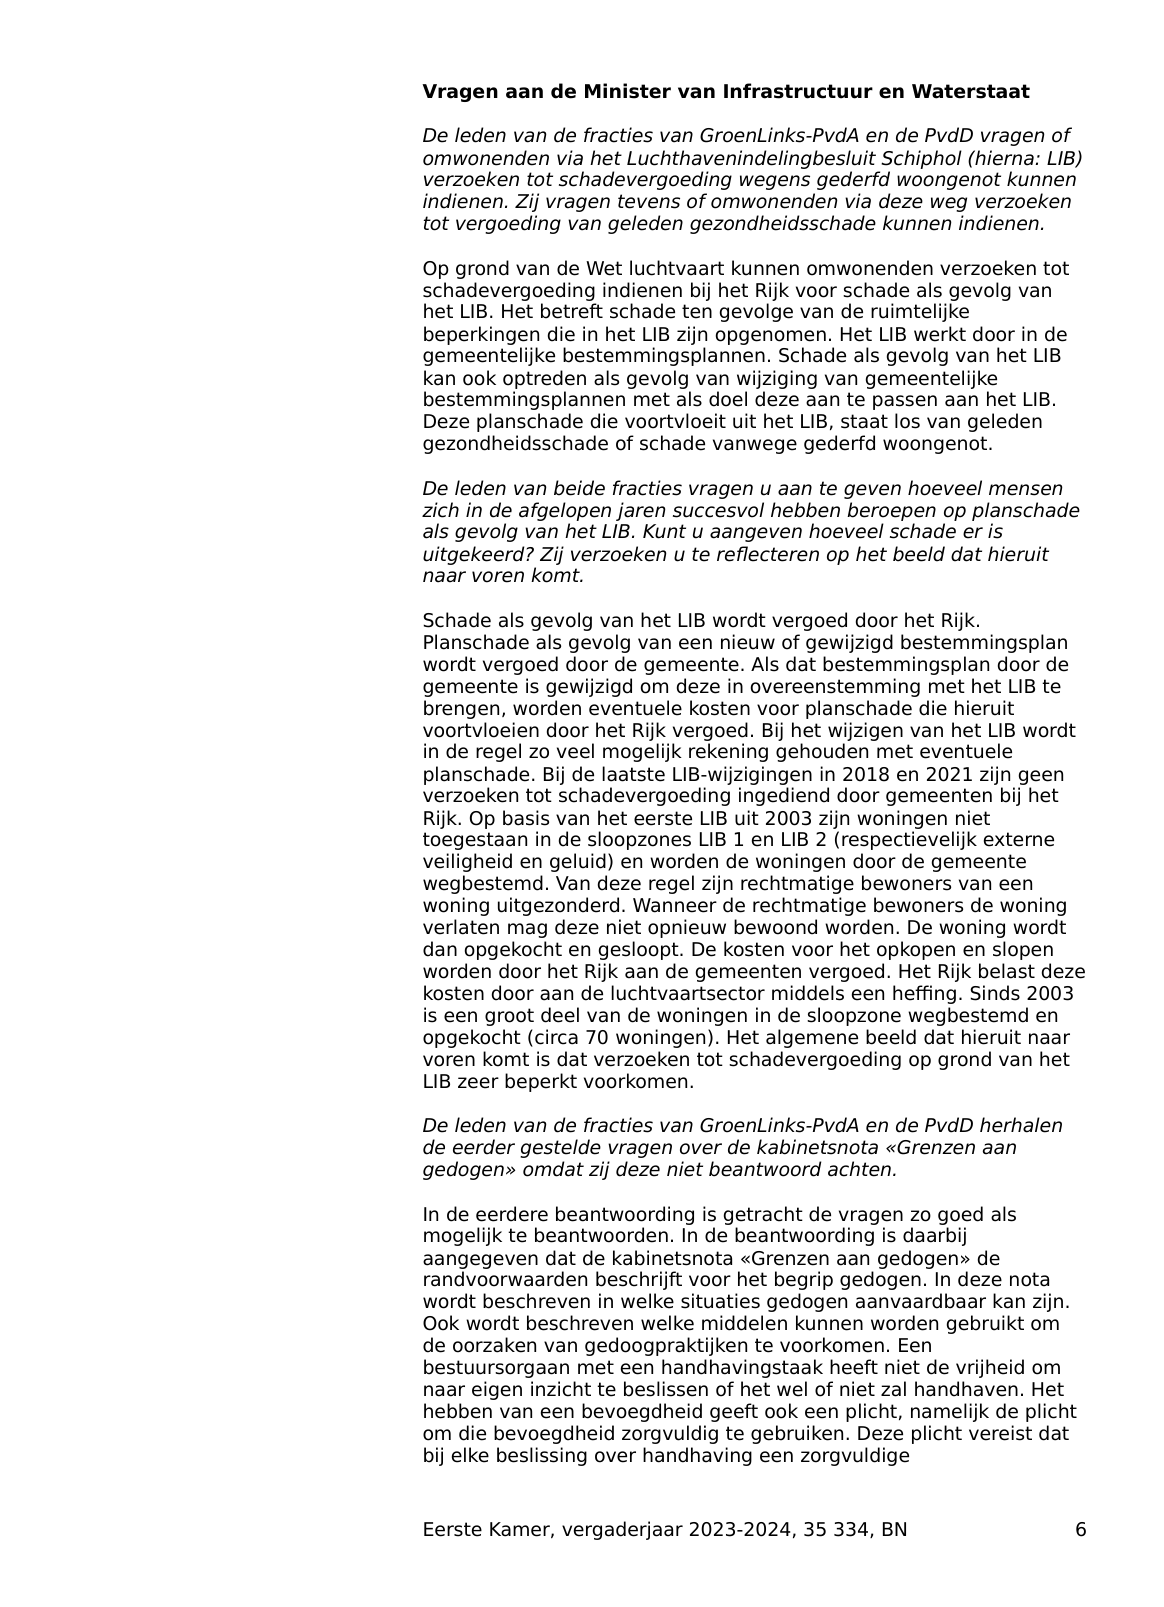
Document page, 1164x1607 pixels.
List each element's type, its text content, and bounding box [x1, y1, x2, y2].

text De leden van de fracties van GroenLinks-PvdA en de PvdD vragen of omwonenden via het Luchthavenindelingbesluit Schiphol (hierna: LIB) verzoeken tot schadevergoeding wegens gederfd woongenot kunnen indienen. Zij vragen tevens of omwonenden via deze weg verzoeken tot vergoeding van geleden gezondheidsschade kunnen indienen. [422, 125, 1087, 235]
text De leden van beide fracties vragen u aan te geven hoeveel mensen zich in de afgelopen jaren succesvol hebben beroepen op planschade als gevolg van het LIB. Kunt u aangeven hoeveel schade er is uitgekeerd? Zij verzoeken u te reflecteren op het beeld dat hieruit naar voren komt. [422, 477, 1087, 587]
text In de eerdere beantwoording is getracht de vragen zo goed als mogelijk te beantwoorden. In de beantwoording is daarbij aangegeven dat de kabinetsnota «Grenzen aan gedogen» de randvoorwaarden beschrijft voor het begrip gedogen. In deze nota wordt beschreven in welke situaties gedogen aanvaardbaar kan zijn. Ook wordt beschreven welke middelen kunnen worden gebruikt om de oorzaken van gedoogpraktijken te voorkomen. Een bestuursorgaan met een handhavingstaak heeft niet de vrijheid om naar eigen inzicht te beslissen of het wel of niet zal handhaven. Het hebben van een bevoegdheid geeft ook een plicht, namelijk de plicht om die bevoegdheid zorgvuldig te gebruiken. Deze plicht vereist dat bij elke beslissing over handhaving een zorgvuldige [422, 1203, 1087, 1467]
text De leden van de fracties van GroenLinks-PvdA en de PvdD herhalen de eerder gestelde vragen over de kabinetsnota «Grenzen aan gedogen» omdat zij deze niet beantwoord achten. [422, 1115, 1087, 1181]
text Op grond van de Wet luchtvaart kunnen omwonenden verzoeken tot schadevergoeding indienen bij het Rijk voor schade als gevolg van het LIB. Het betreft schade ten gevolge van de ruimtelijke beperkingen die in het LIB zijn opgenomen. Het LIB werkt door in de gemeentelijke bestemmingsplannen. Schade als gevolg van het LIB kan ook optreden als gevolg van wijziging van gemeentelijke bestemmingsplannen met als doel deze aan te passen aan het LIB. Deze planschade die voortvloeit uit het LIB, staat los van geleden gezondheidsschade of schade vanwege gederfd woongenot. [422, 257, 1087, 455]
text Schade als gevolg van het LIB wordt vergoed door het Rijk. Planschade als gevolg van een nieuw of gewijzigd bestemmingsplan wordt vergoed door de gemeente. Als dat bestemmingsplan door de gemeente is gewijzigd om deze in overeenstemming met het LIB te brengen, worden eventuele kosten voor planschade die hieruit voortvloeien door het Rijk vergoed. Bij het wijzigen van het LIB wordt in de regel zo veel mogelijk rekening gehouden met eventuele planschade. Bij de laatste LIB-wijzigingen in 2018 en 2021 zijn geen verzoeken tot schadevergoeding ingediend door gemeenten bij het Rijk. Op basis van het eerste LIB uit 2003 zijn woningen niet toegestaan in de sloopzones LIB 1 en LIB 2 (respectievelijk externe veiligheid en geluid) en worden de woningen door de gemeente wegbestemd. Van deze regel zijn rechtmatige bewoners van een woning uitgezonderd. Wanneer de rechtmatige bewoners de woning verlaten mag deze niet opnieuw bewoond worden. De woning wordt dan opgekocht en gesloopt. De kosten voor het opkopen en slopen worden door het Rijk aan de gemeenten vergoed. Het Rijk belast deze kosten door aan de luchtvaartsector middels een heffing. Sinds 2003 is een groot deel van de woningen in de sloopzone wegbestemd en opgekocht (circa 70 woningen). Het algemene beeld dat hieruit naar voren komt is dat verzoeken tot schadevergoeding op grond van het LIB zeer beperkt voorkomen. [422, 609, 1087, 1093]
subtitle Vragen aan de Minister van Infrastructuur en Waterstaat [422, 81, 1087, 103]
